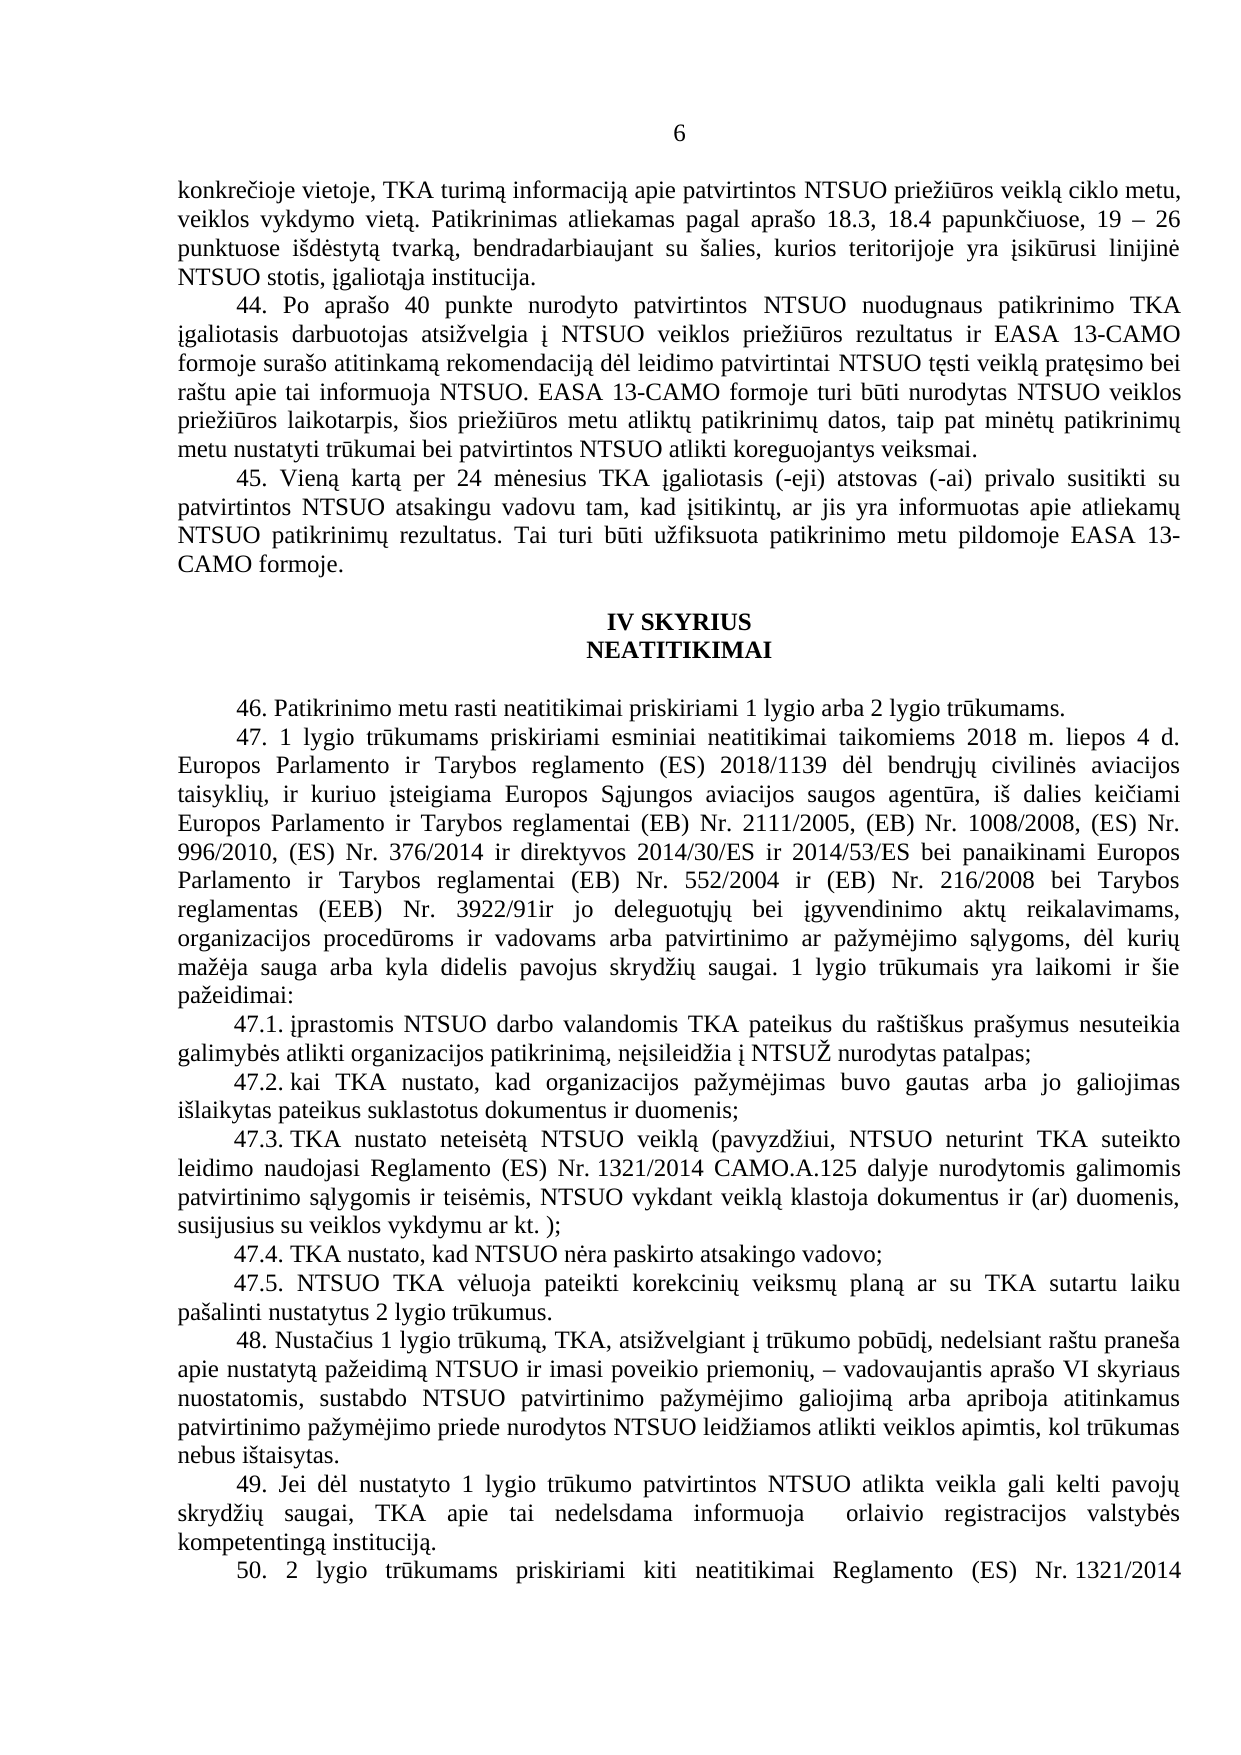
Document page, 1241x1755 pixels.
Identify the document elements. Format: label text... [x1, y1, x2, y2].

text 48. Nustačius 1 lygio trūkumą, TKA, atsižvelgiant į trūkumo pobūdį, nedelsiant raštu praneša apie nustatytą pažeidimą NTSUO ir imasi poveikio priemonių, – vadovaujantis aprašo VI skyriaus nuostatomis, sustabdo NTSUO patvirtinimo pažymėjimo galiojimą arba apriboja atitinkamus patvirtinimo pažymėjimo priede nurodytos NTSUO leidžiamos atlikti veiklos apimtis, kol trūkumas nebus ištaisytas. [177, 1326, 1181, 1469]
text 47.2. kai TKA nustato, kad organizacijos pažymėjimas buvo gautas arba jo galiojimas išlaikytas pateikus suklastotus dokumentus ir duomenis; [177, 1067, 1181, 1124]
text 50. 2 lygio trūkumams priskiriami kiti neatitikimai Reglamento (ES) Nr. 1321/2014 [177, 1556, 1181, 1584]
text 47. 1 lygio trūkumams priskiriami esminiai neatitikimai taikomiems 2018 m. liepos 4 d. Europos Parlamento ir Tarybos reglamento (ES) 2018/1139 dėl bendrųjų civilinės aviacijos taisyklių, ir kuriuo įsteigiama Europos Sąjungos aviacijos saugos agentūra, iš dalies keičiami Europos Parlamento ir Tarybos reglamentai (EB) Nr. 2111/2005, (EB) Nr. 1008/2008, (ES) Nr. 996/2010, (ES) Nr. 376/2014 ir direktyvos 2014/30/ES ir 2014/53/ES bei panaikinami Europos Parlamento ir Tarybos reglamentai (EB) Nr. 552/2004 ir (EB) Nr. 216/2008 bei Tarybos reglamentas (EEB) Nr. 3922/91ir jo deleguotųjų bei įgyvendinimo aktų reikalavimams, organizacijos procedūroms ir vadovams arba patvirtinimo ar pažymėjimo sąlygoms, dėl kurių mažėja sauga arba kyla didelis pavojus skrydžių saugai. 1 lygio trūkumais yra laikomi ir šie pažeidimai: [177, 722, 1181, 1009]
text 47.3. TKA nustato neteisėtą NTSUO veiklą (pavyzdžiui, NTSUO neturint TKA suteikto leidimo naudojasi Reglamento (ES) Nr. 1321/2014 CAMO.A.125 dalyje nurodytomis galimomis patvirtinimo sąlygomis ir teisėmis, NTSUO vykdant veiklą klastoja dokumentus ir (ar) duomenis, susijusius su veiklos vykdymu ar kt. ); [177, 1124, 1181, 1239]
text 47.1. įprastomis NTSUO darbo valandomis TKA pateikus du raštiškus prašymus nesuteikia galimybės atlikti organizacijos patikrinimą, neįsileidžia į NTSUŽ nurodytas patalpas; [177, 1009, 1181, 1067]
text 45. Vieną kartą per 24 mėnesius TKA įgaliotasis (-eji) atstovas (-ai) privalo susitikti su patvirtintos NTSUO atsakingu vadovu tam, kad įsitikintų, ar jis yra informuotas apie atliekamų NTSUO patikrinimų rezultatus. Tai turi būti užfiksuota patikrinimo metu pildomoje EASA 13-CAMO formoje. [177, 463, 1181, 578]
text 47.5. NTSUO TKA vėluoja pateikti korekcinių veiksmų planą ar su TKA sutartu laiku pašalinti nustatytus 2 lygio trūkumus. [177, 1268, 1181, 1326]
text 47.4. TKA nustato, kad NTSUO nėra paskirto atsakingo vadovo; [177, 1239, 1181, 1268]
text konkrečioje vietoje, TKA turimą informaciją apie patvirtintos NTSUO priežiūros veiklą ciklo metu, veiklos vykdymo vietą. Patikrinimas atliekamas pagal aprašo 18.3, 18.4 papunkčiuose, 19 – 26 punktuose išdėstytą tvarką, bendradarbiaujant su šalies, kurios teritorijoje yra įsikūrusi linijinė NTSUO stotis, įgaliotąja institucija. [177, 176, 1181, 291]
text 46. Patikrinimo metu rasti neatitikimai priskiriami 1 lygio arba 2 lygio trūkumams. [177, 693, 1181, 722]
text 44. Po aprašo 40 punkte nurodyto patvirtintos NTSUO nuodugnaus patikrinimo TKA įgaliotasis darbuotojas atsižvelgia į NTSUO veiklos priežiūros rezultatus ir EASA 13-CAMO formoje surašo atitinkamą rekomendaciją dėl leidimo patvirtintai NTSUO tęsti veiklą pratęsimo bei raštu apie tai informuoja NTSUO. EASA 13-CAMO formoje turi būti nurodytas NTSUO veiklos priežiūros laikotarpis, šios priežiūros metu atliktų patikrinimų datos, taip pat minėtų patikrinimų metu nustatyti trūkumai bei patvirtintos NTSUO atlikti koreguojantys veiksmai. [177, 291, 1181, 463]
text IV Skyrius [177, 607, 1181, 636]
text NEATITIKIMAI [177, 636, 1181, 664]
text 49. Jei dėl nustatyto 1 lygio trūkumo patvirtintos NTSUO atlikta veikla gali kelti pavojų skrydžių saugai, TKA apie tai nedelsdama informuoja orlaivio registracijos valstybės kompetentingą instituciją. [177, 1469, 1181, 1556]
